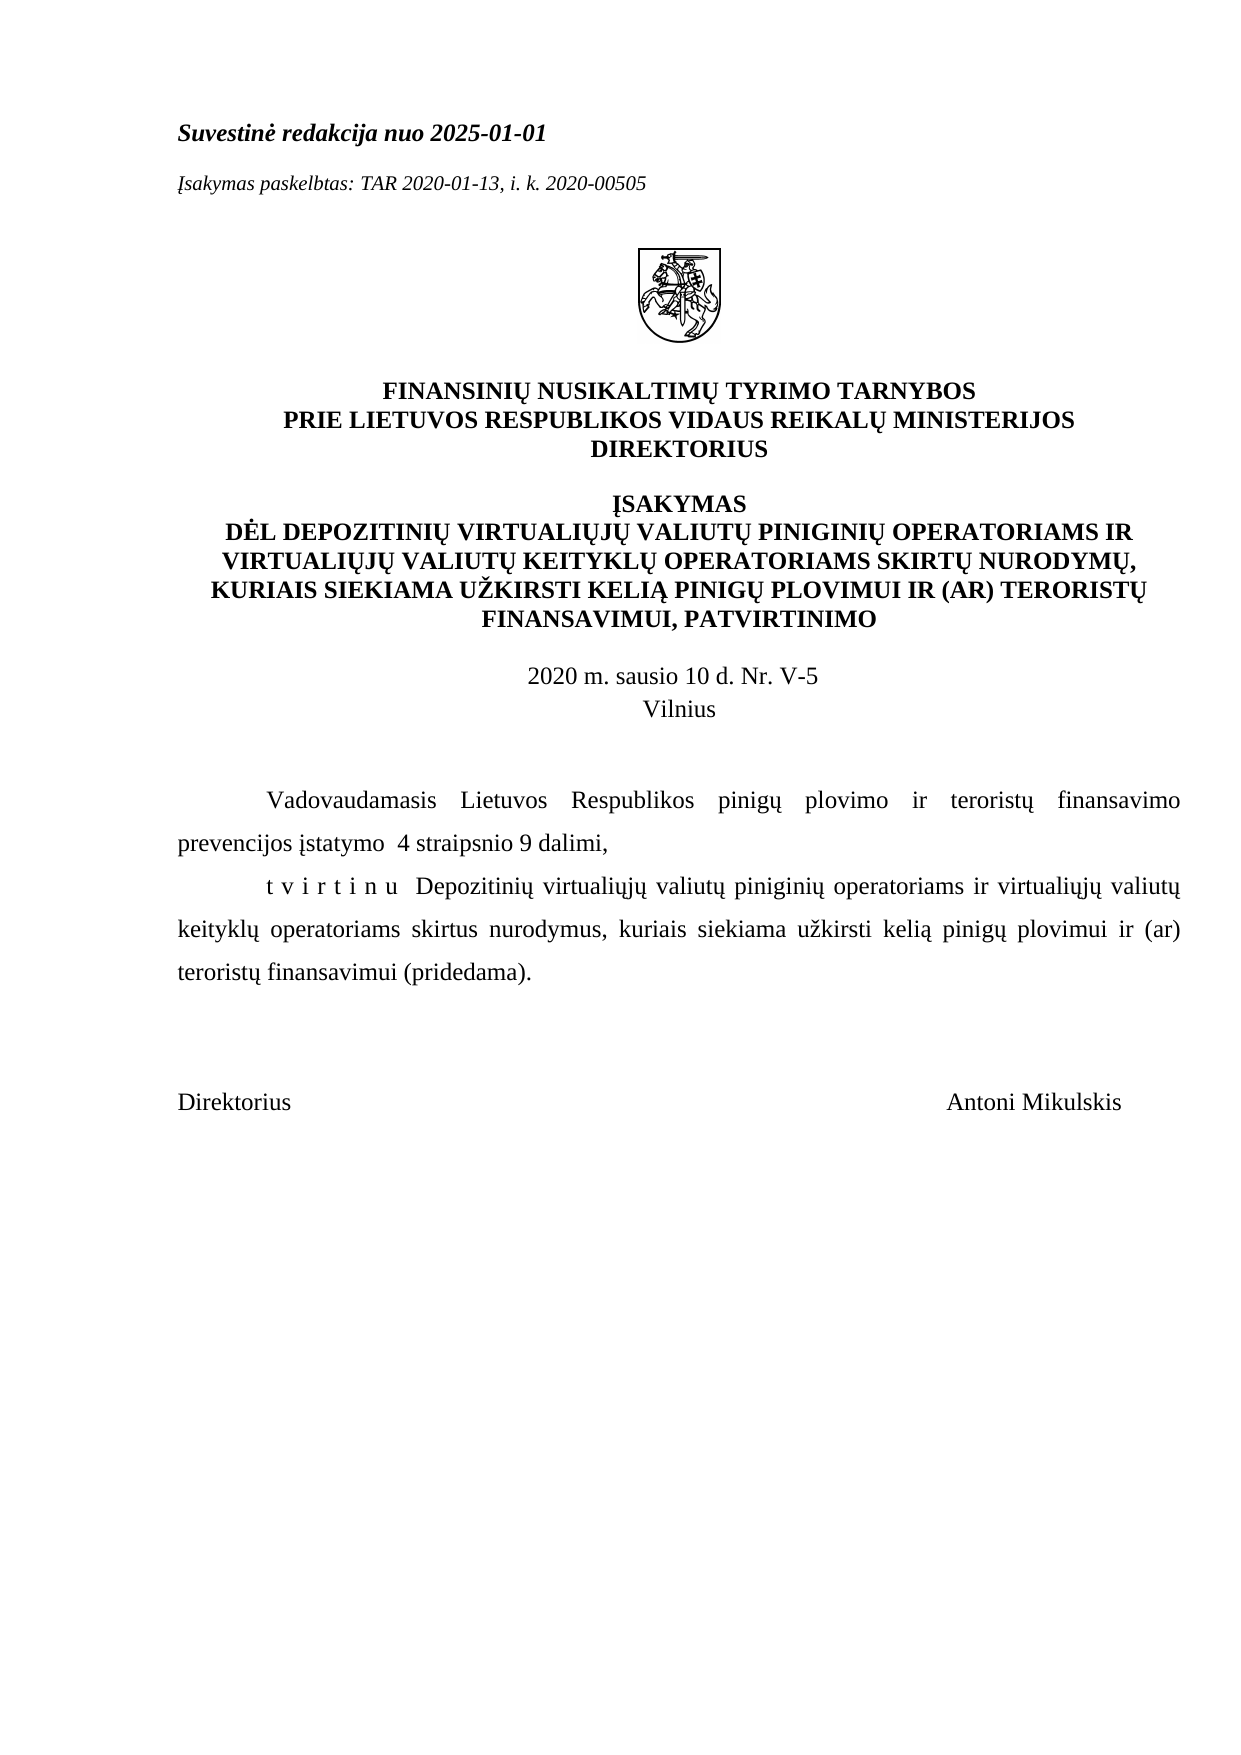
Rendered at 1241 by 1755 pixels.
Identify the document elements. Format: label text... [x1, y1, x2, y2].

text Vadovaudamasis Lietuvos Respublikos pinigų plovimo ir teroristų finansavimo prevencijos įstatymo 4 straipsnio 9 dalimi, [177, 785, 1181, 857]
text DIREKTORIUS [177, 434, 1181, 462]
text ĮSAKYMAS [177, 489, 1181, 517]
text Direktorius Antoni Mikulskis [177, 1087, 1181, 1115]
text Įsakymas paskelbtas: TAR 2020-01-13, i. k. 2020-00505 [177, 171, 1181, 195]
text FINANSINIŲ NUSIKALTIMŲ TYRIMO TARNYBOS [177, 376, 1181, 405]
text DĖL Depozitinių virtualiųjų valiutų piniginių operatoriams ir Virtualiųjų valiutų keityklŲ operatoriAMS skirtŲ nurodymŲ, kuriais siekiama užkirsti kelią pinigų plovimui IR (AR) TERORISTŲ FINANSAVIMUI, PATVIRTINIMO [177, 517, 1181, 632]
subtitle PRIE LIETUVOS RESPUBLIKOS VIDAUS REIKALŲ MINISTERIJOS [177, 405, 1181, 434]
text 2020 m. sausio 10 d. Nr. V-5 [177, 661, 1181, 690]
text Vilnius [177, 694, 1181, 723]
text Suvestinė redakcija nuo 2025-01-01 [177, 118, 1181, 147]
text tvirtinu Depozitinių virtualiųjų valiutų piniginių operatoriams ir virtualiųjų valiutų keityklų operatoriams skirtus nurodymus, kuriais siekiama užkirsti kelią pinigų plovimui ir (ar) teroristų finansavimui (pridedama). [177, 871, 1181, 986]
